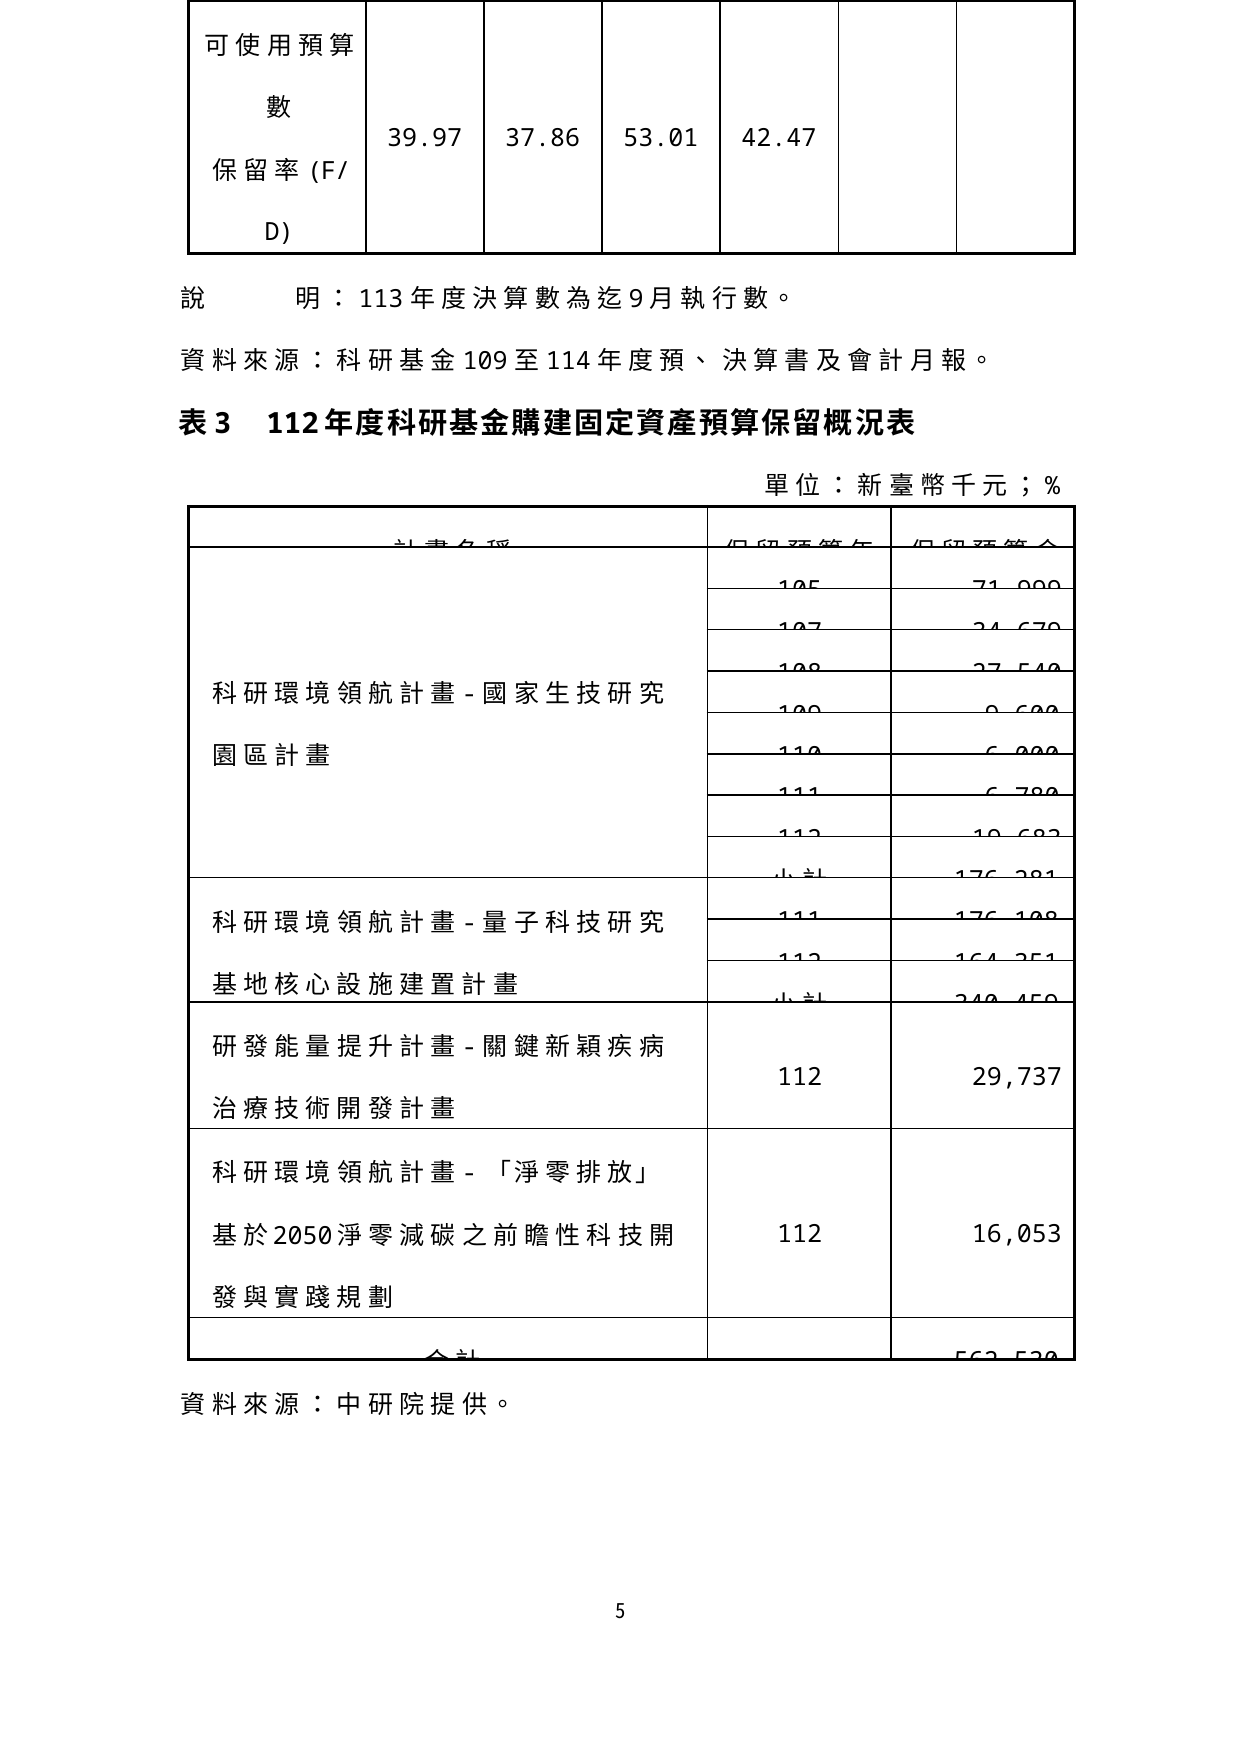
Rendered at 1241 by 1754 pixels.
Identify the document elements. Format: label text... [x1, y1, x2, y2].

table_cell 合計 [432, 1352, 442, 1357]
table_cell 29,737 [892, 1003, 1073, 1127]
table_cell 小計 [708, 837, 890, 877]
table_cell 9,600 [892, 672, 1073, 711]
text 單位：新臺幣千元；% [177, 442, 1063, 505]
table_cell 110 [708, 713, 890, 753]
table_cell 112 [708, 1129, 890, 1317]
table_cell 39.97 [367, 2, 483, 252]
text 資料來源：中研院提供。 [177, 1361, 1063, 1423]
table_cell 111 [708, 755, 890, 794]
table_cell 340,459 [892, 961, 1073, 1001]
table_cell 109 [708, 672, 890, 711]
table_cell 19,683 [892, 796, 1073, 836]
table_cell [839, 2, 956, 252]
table_cell 科研環境領航計畫-國家生技研究園區計畫 [190, 548, 707, 877]
table_cell 111 [708, 878, 890, 918]
table_cell 105 [708, 548, 890, 587]
table_header 計畫名稱 [190, 508, 707, 546]
text 表3 112年度科研基金購建固定資產預算保留概況表 [177, 380, 1063, 442]
table_cell 176,108 [892, 878, 1073, 918]
table_cell 37.86 [485, 2, 601, 252]
table_cell 科研環境領航計畫-「淨零排放」基於2050淨零減碳之前瞻性科技開發與實踐規劃 [190, 1129, 707, 1317]
table_cell 科研環境領航計畫-量子科技研究基地核心設施建置計畫 [190, 878, 707, 1001]
table_cell 112 [708, 796, 890, 836]
table_cell [957, 2, 1073, 252]
table_cell 6,000 [892, 713, 1073, 753]
table_header 保留預算金額 [892, 508, 1073, 546]
text 資料來源：科研基金109至114年度預、決算書及會計月報。 [177, 317, 1063, 380]
table_cell 6,780 [892, 755, 1073, 794]
text 說 明：113年度決算數為迄9月執行數。 [177, 255, 1063, 317]
table_cell 112 [708, 1003, 890, 1127]
table_cell 112 [708, 920, 890, 959]
table_cell 小計 [708, 961, 890, 1001]
table_cell 合計 [190, 1318, 707, 1358]
table_cell 53.01 [603, 2, 719, 252]
table_cell 71,999 [892, 548, 1073, 587]
table_cell [708, 1318, 890, 1358]
table_cell 108 [708, 630, 890, 670]
table_cell 107 [708, 589, 890, 629]
table_cell 27,540 [892, 630, 1073, 670]
table_header 保留預算年度 [708, 508, 890, 546]
table_cell 176,281 [892, 837, 1073, 877]
table_cell 562,530 [892, 1318, 1073, 1358]
table_cell 34,679 [892, 589, 1073, 629]
table_cell 42.47 [721, 2, 838, 252]
table_cell 164,351 [892, 920, 1073, 959]
table_cell 可使用預算數 保留率(F/D) [190, 2, 365, 252]
table_cell 研發能量提升計畫-關鍵新穎疾病治療技術開發計畫 [190, 1003, 707, 1127]
table_cell 16,053 [892, 1129, 1073, 1317]
